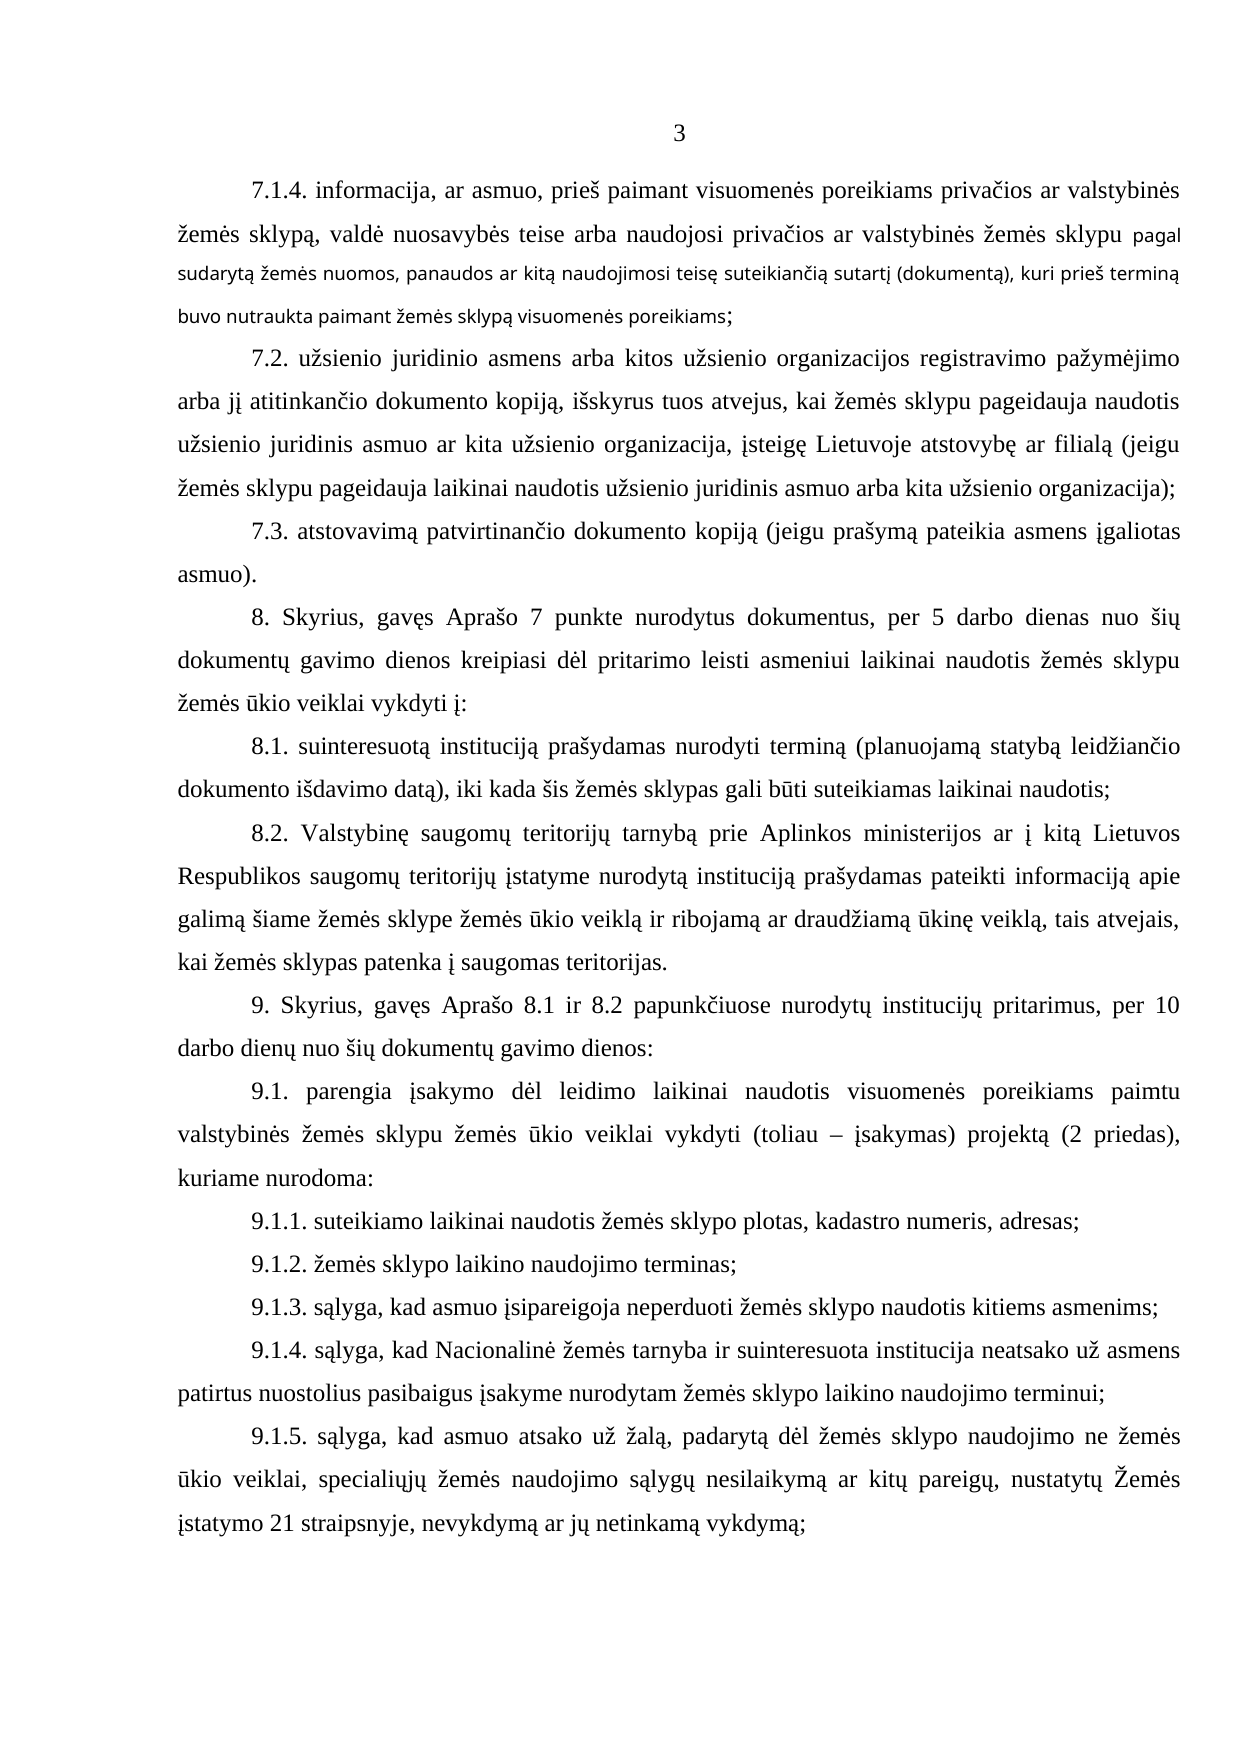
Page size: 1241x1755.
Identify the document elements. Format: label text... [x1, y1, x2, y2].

text 9.1. parengia įsakymo dėl leidimo laikinai naudotis visuomenės poreikiams paimtu valstybinės žemės sklypu žemės ūkio veiklai vykdyti (toliau – įsakymas) projektą (2 priedas), kuriame nurodoma: [177, 1076, 1181, 1191]
text 9.1.2. žemės sklypo laikino naudojimo terminas; [177, 1249, 1181, 1278]
text 7.2. užsienio juridinio asmens arba kitos užsienio organizacijos registravimo pažymėjimo arba jį atitinkančio dokumento kopiją, išskyrus tuos atvejus, kai žemės sklypu pageidauja naudotis užsienio juridinis asmuo ar kita užsienio organizacija, įsteigę Lietuvoje atstovybę ar filialą (jeigu žemės sklypu pageidauja laikinai naudotis užsienio juridinis asmuo arba kita užsienio organizacija); [177, 343, 1181, 501]
text 9.1.1. suteikiamo laikinai naudotis žemės sklypo plotas, kadastro numeris, adresas; [177, 1206, 1181, 1234]
text 7.1.4. informacija, ar asmuo, prieš paimant visuomenės poreikiams privačios ar valstybinės žemės sklypą, valdė nuosavybės teise arba naudojosi privačios ar valstybinės žemės sklypu pagal sudarytą žemės nuomos, panaudos ar kitą naudojimosi teisę suteikiančią sutartį (dokumentą), kuri prieš terminą buvo nutraukta paimant žemės sklypą visuomenės poreikiams; [177, 176, 1181, 329]
text 9.1.5. sąlyga, kad asmuo atsako už žalą, padarytą dėl žemės sklypo naudojimo ne žemės ūkio veiklai, specialiųjų žemės naudojimo sąlygų nesilaikymą ar kitų pareigų, nustatytų Žemės įstatymo 21 straipsnyje, nevykdymą ar jų netinkamą vykdymą; [177, 1421, 1181, 1536]
text 9.1.4. sąlyga, kad Nacionalinė žemės tarnyba ir suinteresuota institucija neatsako už asmens patirtus nuostolius pasibaigus įsakyme nurodytam žemės sklypo laikino naudojimo terminui; [177, 1335, 1181, 1407]
text 9.1.3. sąlyga, kad asmuo įsipareigoja neperduoti žemės sklypo naudotis kitiems asmenims; [177, 1292, 1181, 1321]
text 8.1. suinteresuotą instituciją prašydamas nurodyti terminą (planuojamą statybą leidžiančio dokumento išdavimo datą), iki kada šis žemės sklypas gali būti suteikiamas laikinai naudotis; [177, 731, 1181, 803]
text 9. Skyrius, gavęs Aprašo 8.1 ir 8.2 papunkčiuose nurodytų institucijų pritarimus, per 10 darbo dienų nuo šių dokumentų gavimo dienos: [177, 990, 1181, 1062]
text 8. Skyrius, gavęs Aprašo 7 punkte nurodytus dokumentus, per 5 darbo dienas nuo šių dokumentų gavimo dienos kreipiasi dėl pritarimo leisti asmeniui laikinai naudotis žemės sklypu žemės ūkio veiklai vykdyti į: [177, 602, 1181, 717]
text 8.2. Valstybinę saugomų teritorijų tarnybą prie Aplinkos ministerijos ar į kitą Lietuvos Respublikos saugomų teritorijų įstatyme nurodytą instituciją prašydamas pateikti informaciją apie galimą šiame žemės sklype žemės ūkio veiklą ir ribojamą ar draudžiamą ūkinę veiklą, tais atvejais, kai žemės sklypas patenka į saugomas teritorijas. [177, 818, 1181, 976]
text 7.3. atstovavimą patvirtinančio dokumento kopiją (jeigu prašymą pateikia asmens įgaliotas asmuo). [177, 516, 1181, 588]
